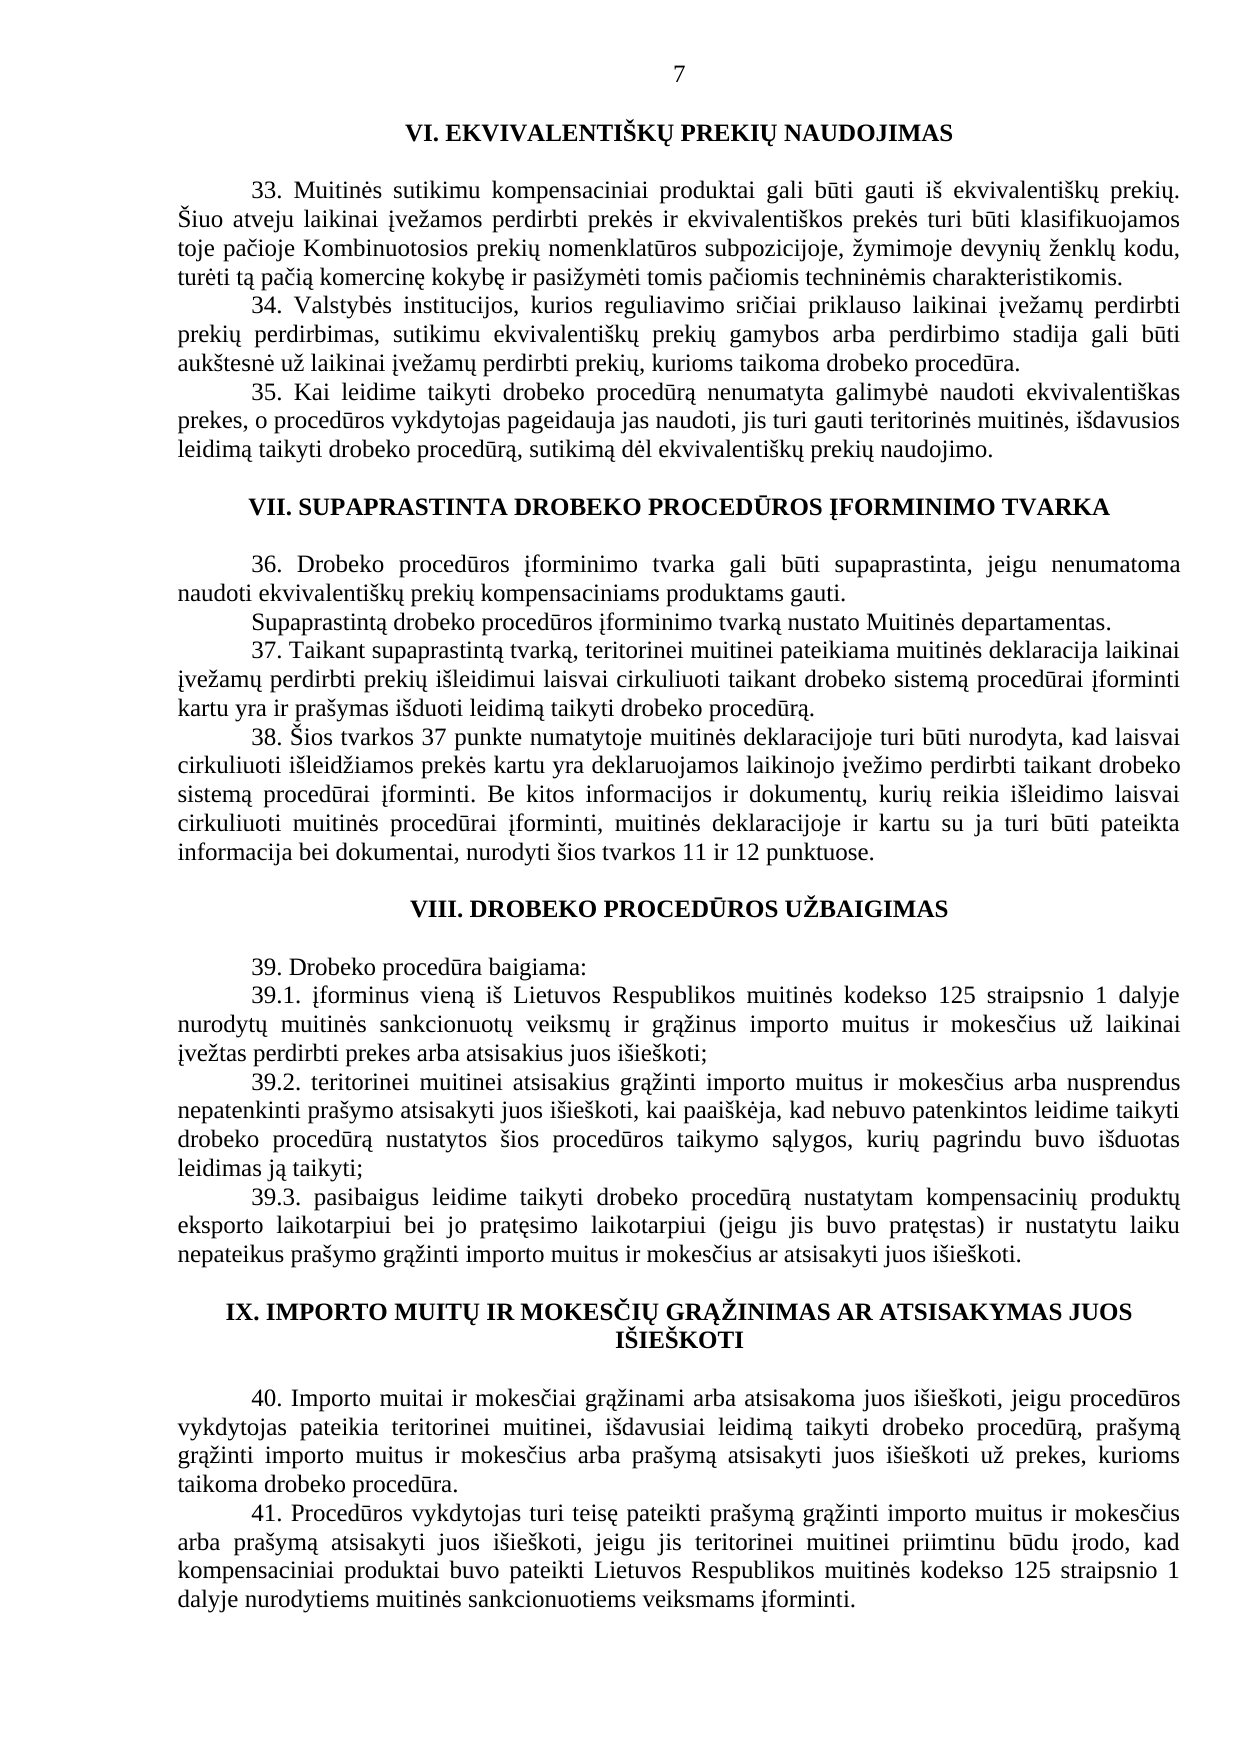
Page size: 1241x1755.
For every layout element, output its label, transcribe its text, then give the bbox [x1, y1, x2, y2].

text 36. Drobeko procedūros įforminimo tvarka gali būti supaprastinta, jeigu nenumatoma naudoti ekvivalentiškų prekių kompensaciniams produktams gauti. [177, 549, 1181, 607]
text 38. Šios tvarkos 37 punkte numatytoje muitinės deklaracijoje turi būti nurodyta, kad laisvai cirkuliuoti išleidžiamos prekės kartu yra deklaruojamos laikinojo įvežimo perdirbti taikant drobeko sistemą procedūrai įforminti. Be kitos informacijos ir dokumentų, kurių reikia išleidimo laisvai cirkuliuoti muitinės procedūrai įforminti, muitinės deklaracijoje ir kartu su ja turi būti pateikta informacija bei dokumentai, nurodyti šios tvarkos 11 ir 12 punktuose. [177, 722, 1181, 866]
text 35. Kai leidime taikyti drobeko procedūrą nenumatyta galimybė naudoti ekvivalentiškas prekes, o procedūros vykdytojas pageidauja jas naudoti, jis turi gauti teritorinės muitinės, išdavusios leidimą taikyti drobeko procedūrą, sutikimą dėl ekvivalentiškų prekių naudojimo. [177, 377, 1181, 463]
text 34. Valstybės institucijos, kurios reguliavimo sričiai priklauso laikinai įvežamų perdirbti prekių perdirbimas, sutikimu ekvivalentiškų prekių gamybos arba perdirbimo stadija gali būti aukštesnė už laikinai įvežamų perdirbti prekių, kurioms taikoma drobeko procedūra. [177, 291, 1181, 377]
text 39.3. pasibaigus leidime taikyti drobeko procedūrą nustatytam kompensacinių produktų eksporto laikotarpiui bei jo pratęsimo laikotarpiui (jeigu jis buvo pratęstas) ir nustatytu laiku nepateikus prašymo grąžinti importo muitus ir mokesčius ar atsisakyti juos išieškoti. [177, 1182, 1181, 1268]
text 41. Procedūros vykdytojas turi teisę pateikti prašymą grąžinti importo muitus ir mokesčius arba prašymą atsisakyti juos išieškoti, jeigu jis teritorinei muitinei priimtinu būdu įrodo, kad kompensaciniai produktai buvo pateikti Lietuvos Respublikos muitinės kodekso 125 straipsnio 1 dalyje nurodytiems muitinės sankcionuotiems veiksmams įforminti. [177, 1498, 1181, 1613]
text VI. ekvivalentiškų prekių naudojimas [177, 118, 1181, 147]
text VIII. drobeko procedūros užbaigimas [177, 894, 1181, 923]
text 39.1. įforminus vieną iš Lietuvos Respublikos muitinės kodekso 125 straipsnio 1 dalyje nurodytų muitinės sankcionuotų veiksmų ir grąžinus importo muitus ir mokesčius už laikinai įvežtas perdirbti prekes arba atsisakius juos išieškoti; [177, 981, 1181, 1067]
text 40. Importo muitai ir mokesčiai grąžinami arba atsisakoma juos išieškoti, jeigu procedūros vykdytojas pateikia teritorinei muitinei, išdavusiai leidimą taikyti drobeko procedūrą, prašymą grąžinti importo muitus ir mokesčius arba prašymą atsisakyti juos išieškoti už prekes, kurioms taikoma drobeko procedūra. [177, 1383, 1181, 1498]
text IX. importo Muitų ir mokesčių grąžinimas ar atsisakymas juos išieškoti [177, 1297, 1181, 1354]
text VII. Supaprastinta drobeko procedūros įforminimo tvarka [177, 492, 1181, 521]
text 39. Drobeko procedūra baigiama: [177, 952, 1181, 981]
text 33. Muitinės sutikimu kompensaciniai produktai gali būti gauti iš ekvivalentiškų prekių. Šiuo atveju laikinai įvežamos perdirbti prekės ir ekvivalentiškos prekės turi būti klasifikuojamos toje pačioje Kombinuotosios prekių nomenklatūros subpozicijoje, žymimoje devynių ženklų kodu, turėti tą pačią komercinę kokybę ir pasižymėti tomis pačiomis techninėmis charakteristikomis. [177, 176, 1181, 291]
text 37. Taikant supaprastintą tvarką, teritorinei muitinei pateikiama muitinės deklaracija laikinai įvežamų perdirbti prekių išleidimui laisvai cirkuliuoti taikant drobeko sistemą procedūrai įforminti kartu yra ir prašymas išduoti leidimą taikyti drobeko procedūrą. [177, 636, 1181, 722]
text 39.2. teritorinei muitinei atsisakius grąžinti importo muitus ir mokesčius arba nusprendus nepatenkinti prašymo atsisakyti juos išieškoti, kai paaiškėja, kad nebuvo patenkintos leidime taikyti drobeko procedūrą nustatytos šios procedūros taikymo sąlygos, kurių pagrindu buvo išduotas leidimas ją taikyti; [177, 1067, 1181, 1182]
text Supaprastintą drobeko procedūros įforminimo tvarką nustato Muitinės departamentas. [177, 607, 1181, 636]
